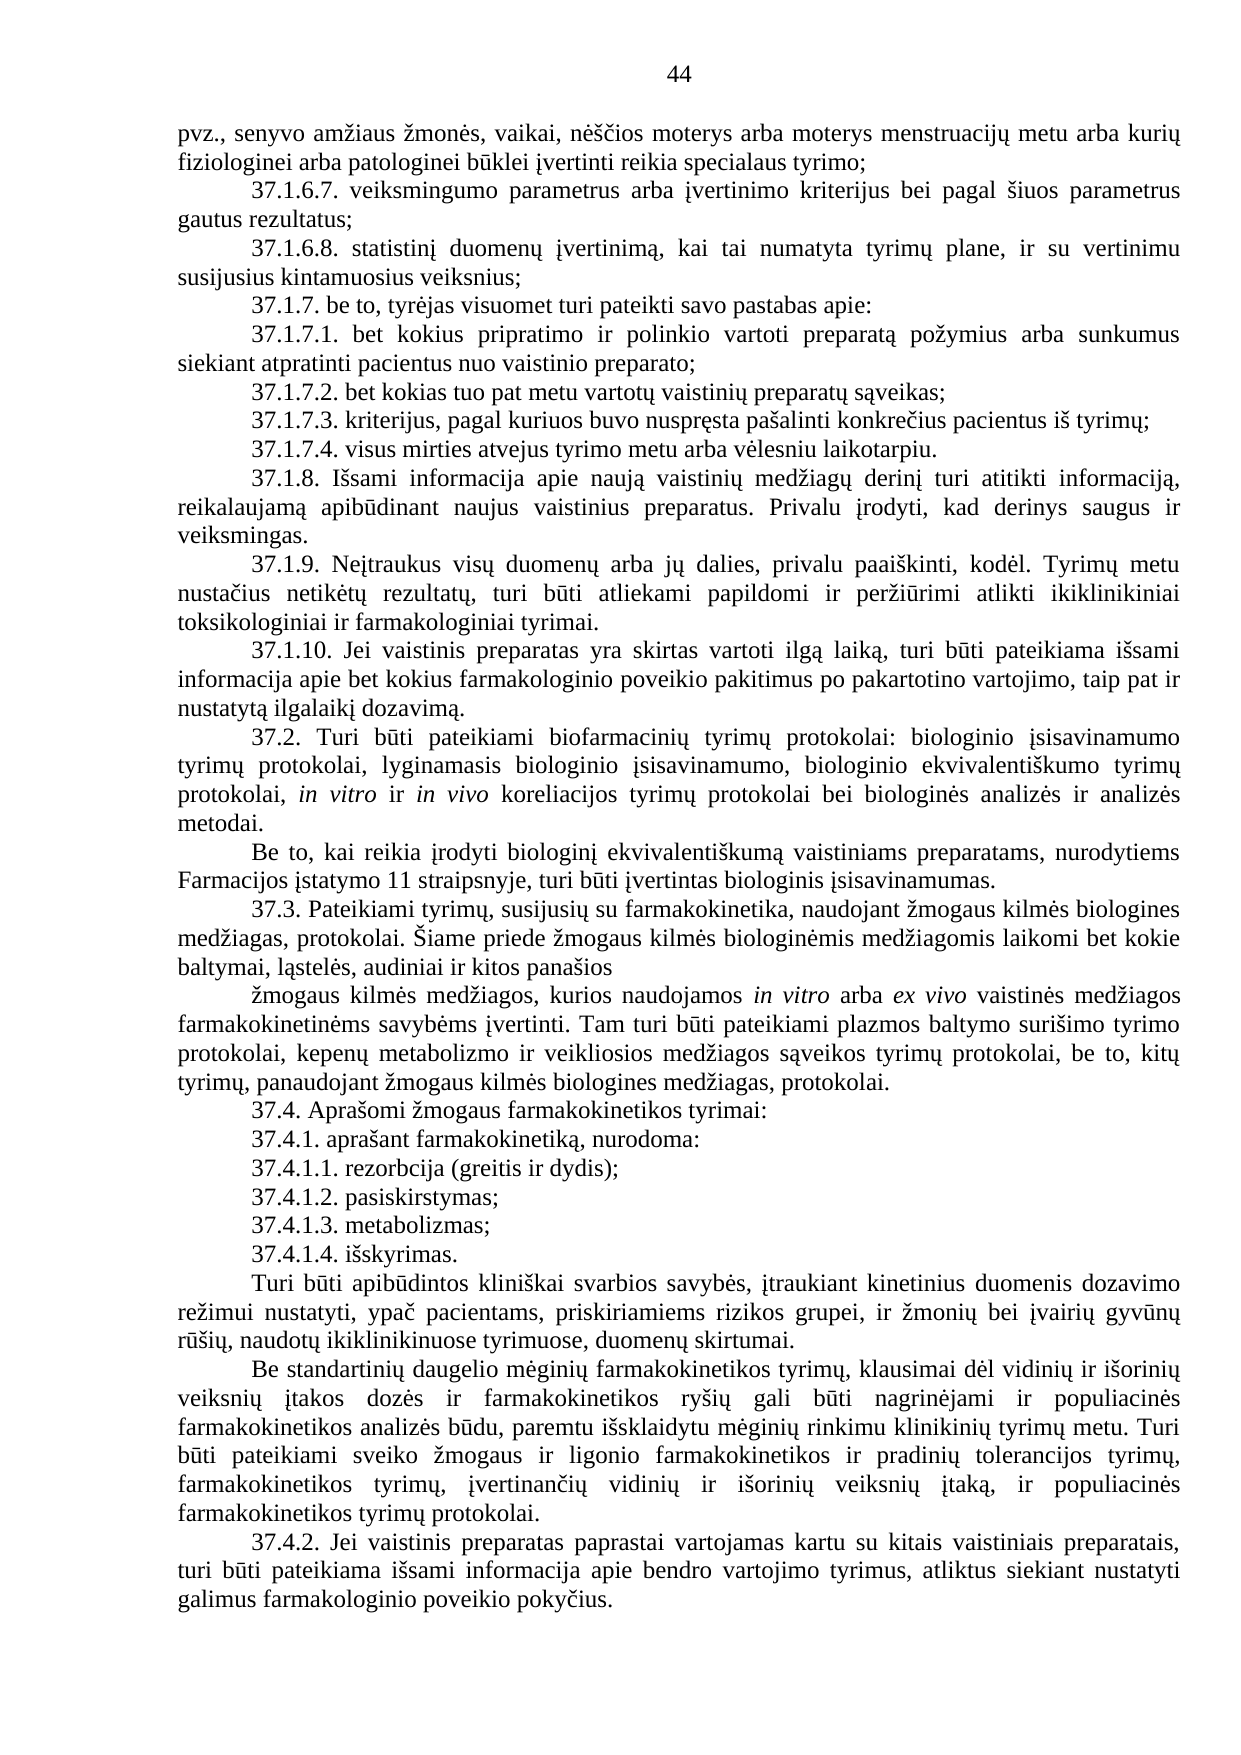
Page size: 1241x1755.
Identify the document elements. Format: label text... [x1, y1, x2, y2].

text 37.4.1.1. rezorbcija (greitis ir dydis); [177, 1153, 1181, 1182]
text 37.1.7.3. kriterijus, pagal kuriuos buvo nuspręsta pašalinti konkrečius pacientus iš tyrimų; [177, 406, 1181, 434]
text Be standartinių daugelio mėginių farmakokinetikos tyrimų, klausimai dėl vidinių ir išorinių veiksnių įtakos dozės ir farmakokinetikos ryšių gali būti nagrinėjami ir populiacinės farmakokinetikos analizės būdu, paremtu išsklaidytu mėginių rinkimu klinikinių tyrimų metu. Turi būti pateikiami sveiko žmogaus ir ligonio farmakokinetikos ir pradinių tolerancijos tyrimų, farmakokinetikos tyrimų, įvertinančių vidinių ir išorinių veiksnių įtaką, ir populiacinės farmakokinetikos tyrimų protokolai. [177, 1354, 1181, 1527]
text 37.1.7.4. visus mirties atvejus tyrimo metu arba vėlesniu laikotarpiu. [177, 434, 1181, 463]
text 37.3. Pateikiami tyrimų, susijusių su farmakokinetika, naudojant žmogaus kilmės biologines medžiagas, protokolai. Šiame priede žmogaus kilmės biologinėmis medžiagomis laikomi bet kokie baltymai, ląstelės, audiniai ir kitos panašios [177, 894, 1181, 981]
text 37.4.1.2. pasiskirstymas; [177, 1182, 1181, 1211]
text 37.4.1.4. išskyrimas. [177, 1239, 1181, 1268]
text 37.1.7. be to, tyrėjas visuomet turi pateikti savo pastabas apie: [177, 291, 1181, 319]
text Be to, kai reikia įrodyti biologinį ekvivalentiškumą vaistiniams preparatams, nurodytiems Farmacijos įstatymo 11 straipsnyje, turi būti įvertintas biologinis įsisavinamumas. [177, 837, 1181, 894]
text 37.4.1.3. metabolizmas; [177, 1211, 1181, 1239]
text 37.1.7.1. bet kokius pripratimo ir polinkio vartoti preparatą požymius arba sunkumus siekiant atpratinti pacientus nuo vaistinio preparato; [177, 319, 1181, 377]
text 37.2. Turi būti pateikiami biofarmacinių tyrimų protokolai: biologinio įsisavinamumo tyrimų protokolai, lyginamasis biologinio įsisavinamumo, biologinio ekvivalentiškumo tyrimų protokolai, in vitro ir in vivo koreliacijos tyrimų protokolai bei biologinės analizės ir analizės metodai. [177, 722, 1181, 837]
text Turi būti apibūdintos kliniškai svarbios savybės, įtraukiant kinetinius duomenis dozavimo režimui nustatyti, ypač pacientams, priskiriamiems rizikos grupei, ir žmonių bei įvairių gyvūnų rūšių, naudotų ikiklinikinuose tyrimuose, duomenų skirtumai. [177, 1268, 1181, 1354]
text 37.4.2. Jei vaistinis preparatas paprastai vartojamas kartu su kitais vaistiniais preparatais, turi būti pateikiama išsami informacija apie bendro vartojimo tyrimus, atliktus siekiant nustatyti galimus farmakologinio poveikio pokyčius. [177, 1527, 1181, 1613]
text 37.4. Aprašomi žmogaus farmakokinetikos tyrimai: [177, 1096, 1181, 1124]
text 37.1.9. Neįtraukus visų duomenų arba jų dalies, privalu paaiškinti, kodėl. Tyrimų metu nustačius netikėtų rezultatų, turi būti atliekami papildomi ir peržiūrimi atlikti ikiklinikiniai toksikologiniai ir farmakologiniai tyrimai. [177, 549, 1181, 636]
text pvz., senyvo amžiaus žmonės, vaikai, nėščios moterys arba moterys menstruacijų metu arba kurių fiziologinei arba patologinei būklei įvertinti reikia specialaus tyrimo; [177, 118, 1181, 176]
text 37.1.10. Jei vaistinis preparatas yra skirtas vartoti ilgą laiką, turi būti pateikiama išsami informacija apie bet kokius farmakologinio poveikio pakitimus po pakartotino vartojimo, taip pat ir nustatytą ilgalaikį dozavimą. [177, 636, 1181, 722]
text 37.4.1. aprašant farmakokinetiką, nurodoma: [177, 1124, 1181, 1153]
text 37.1.8. Išsami informacija apie naują vaistinių medžiagų derinį turi atitikti informaciją, reikalaujamą apibūdinant naujus vaistinius preparatus. Privalu įrodyti, kad derinys saugus ir veiksmingas. [177, 463, 1181, 549]
text žmogaus kilmės medžiagos, kurios naudojamos in vitro arba ex vivo vaistinės medžiagos farmakokinetinėms savybėms įvertinti. Tam turi būti pateikiami plazmos baltymo surišimo tyrimo protokolai, kepenų metabolizmo ir veikliosios medžiagos sąveikos tyrimų protokolai, be to, kitų tyrimų, panaudojant žmogaus kilmės biologines medžiagas, protokolai. [177, 981, 1181, 1096]
text 37.1.6.7. veiksmingumo parametrus arba įvertinimo kriterijus bei pagal šiuos parametrus gautus rezultatus; [177, 176, 1181, 233]
text 37.1.6.8. statistinį duomenų įvertinimą, kai tai numatyta tyrimų plane, ir su vertinimu susijusius kintamuosius veiksnius; [177, 233, 1181, 291]
text 37.1.7.2. bet kokias tuo pat metu vartotų vaistinių preparatų sąveikas; [177, 377, 1181, 406]
